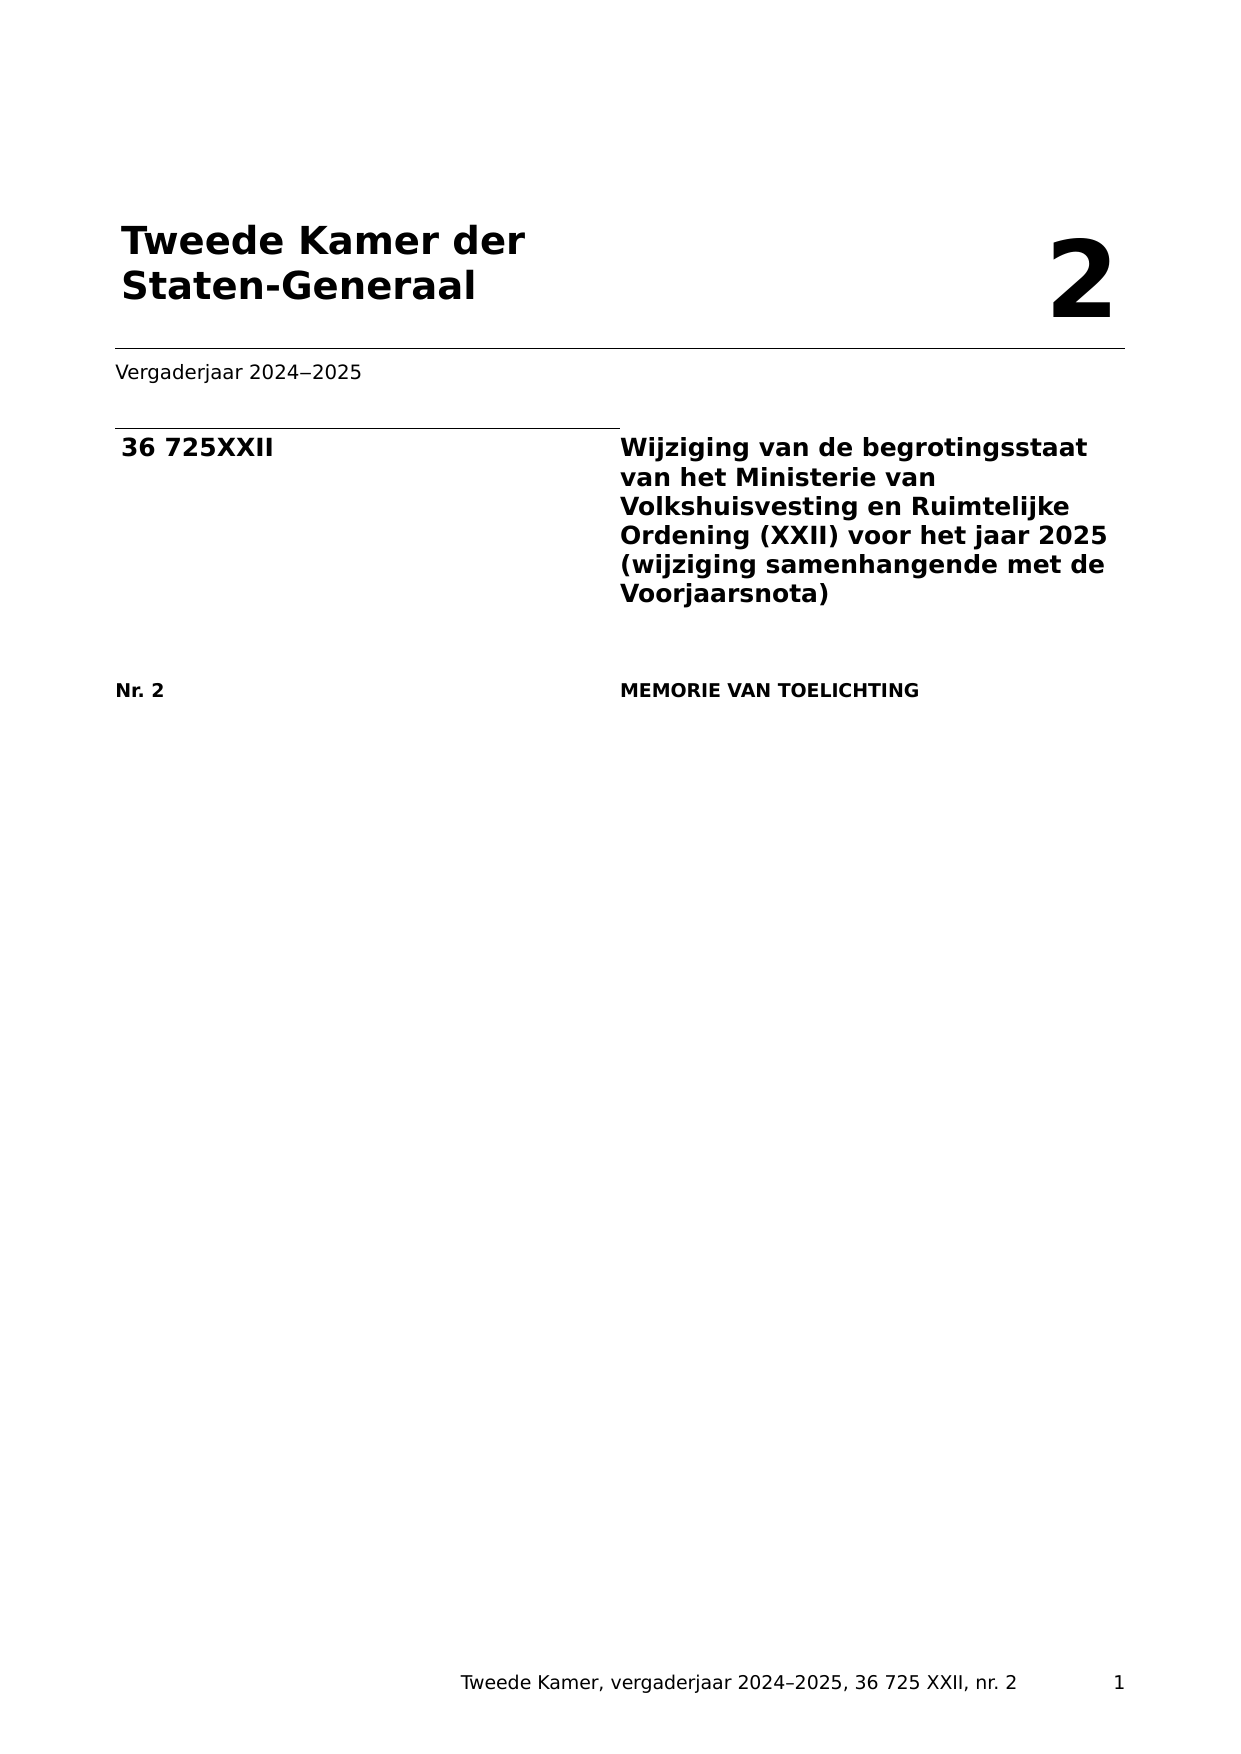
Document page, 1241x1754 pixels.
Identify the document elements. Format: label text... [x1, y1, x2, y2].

table_header 36 725XXII [115, 429, 620, 614]
table_header 2 [620, 213, 1125, 348]
table_header Tweede Kamer der Staten-Generaal [115, 213, 620, 348]
table_header Nr. 2 [115, 680, 620, 724]
table_cell Vergaderjaar 2024‒2025 [115, 349, 1125, 384]
table_header Wijziging van de begrotingsstaat van het Ministerie van Volkshuisvesting en Ruimtelijke Ordening (XXII) voor het jaar 2025 (wijziging samenhangende met de Voorjaarsnota) [620, 428, 1125, 614]
table_header MEMORIE VAN TOELICHTING [620, 680, 1125, 724]
